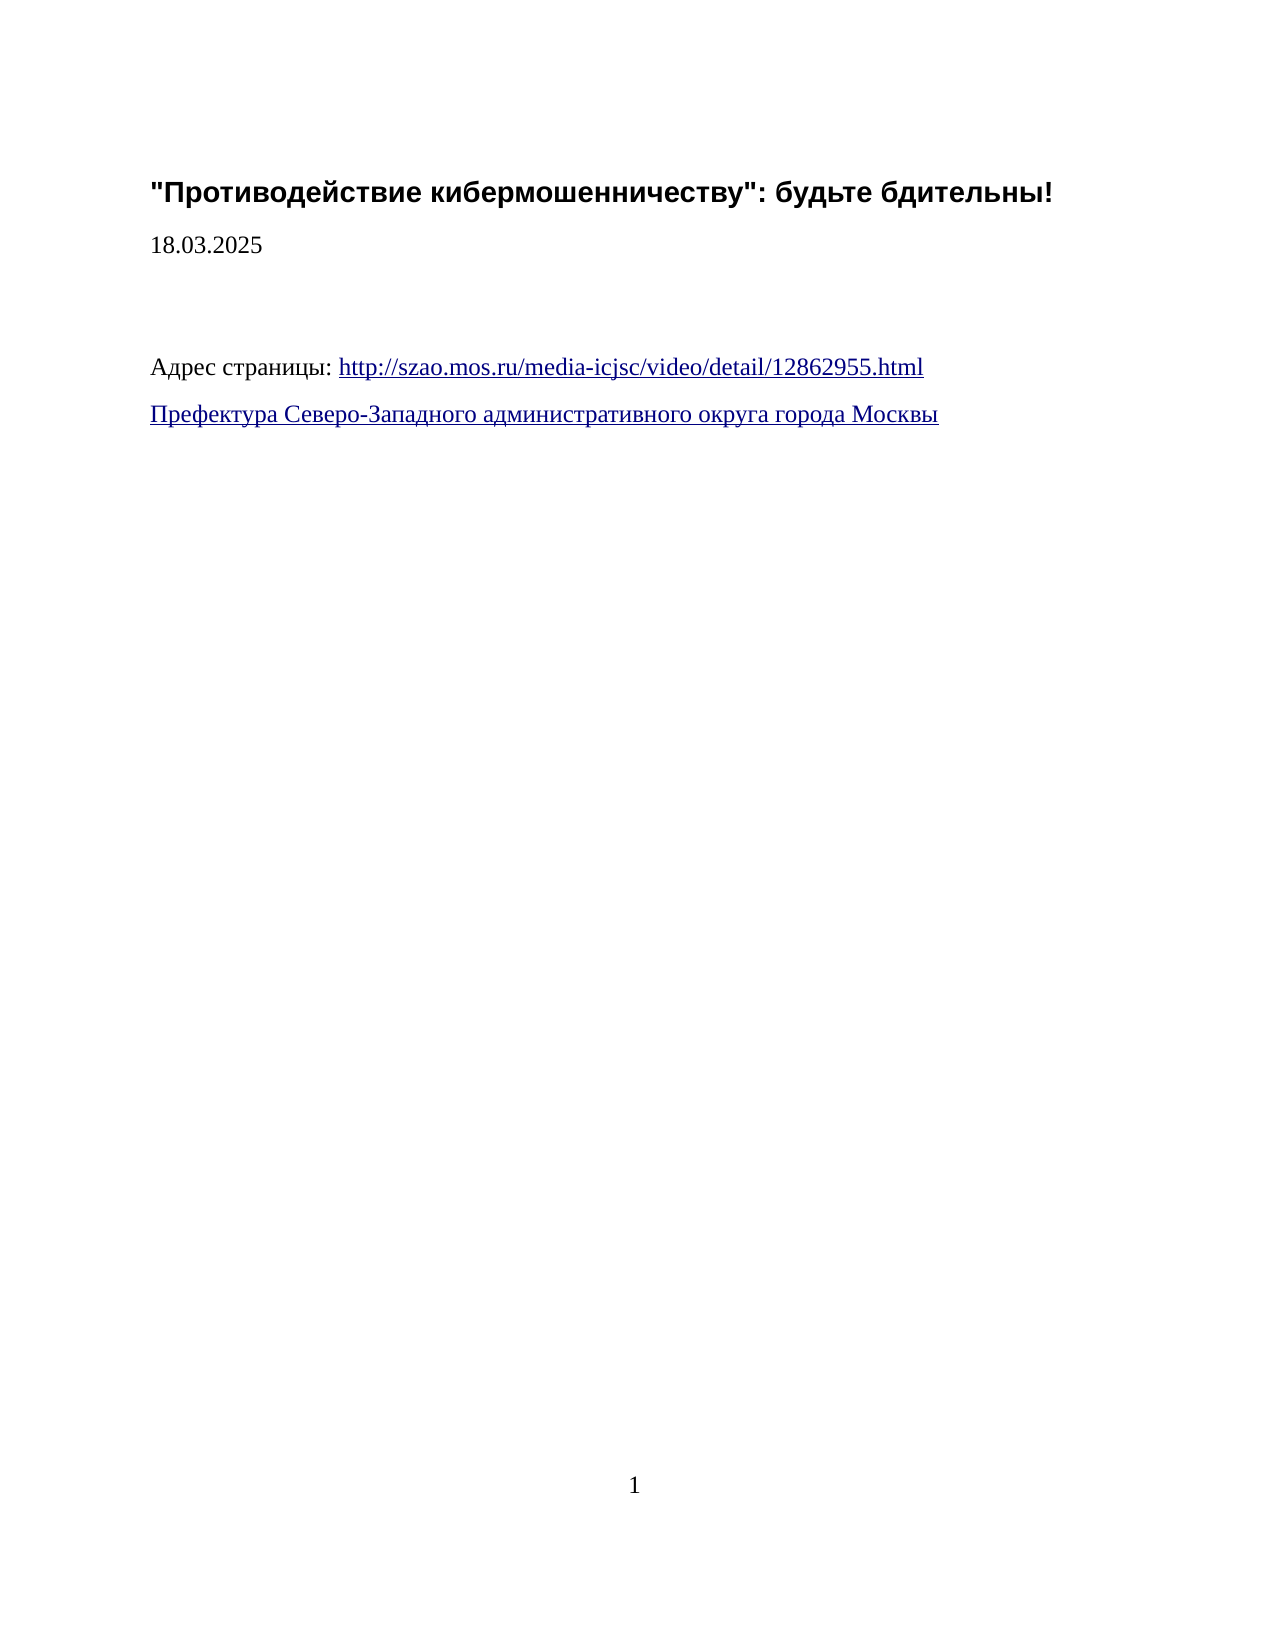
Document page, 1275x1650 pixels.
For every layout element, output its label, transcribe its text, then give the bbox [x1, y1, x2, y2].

text Адрес страницы: http://szao.mos.ru/media-icjsc/video/detail/12862955.html [150, 352, 1125, 381]
text Префектура Северо-Западного административного округа города Москвы [150, 399, 1125, 427]
text 18.03.2025 [150, 230, 1125, 259]
subtitle "Противодействие кибермошенничеству": будьте бдительны! [150, 175, 1125, 208]
